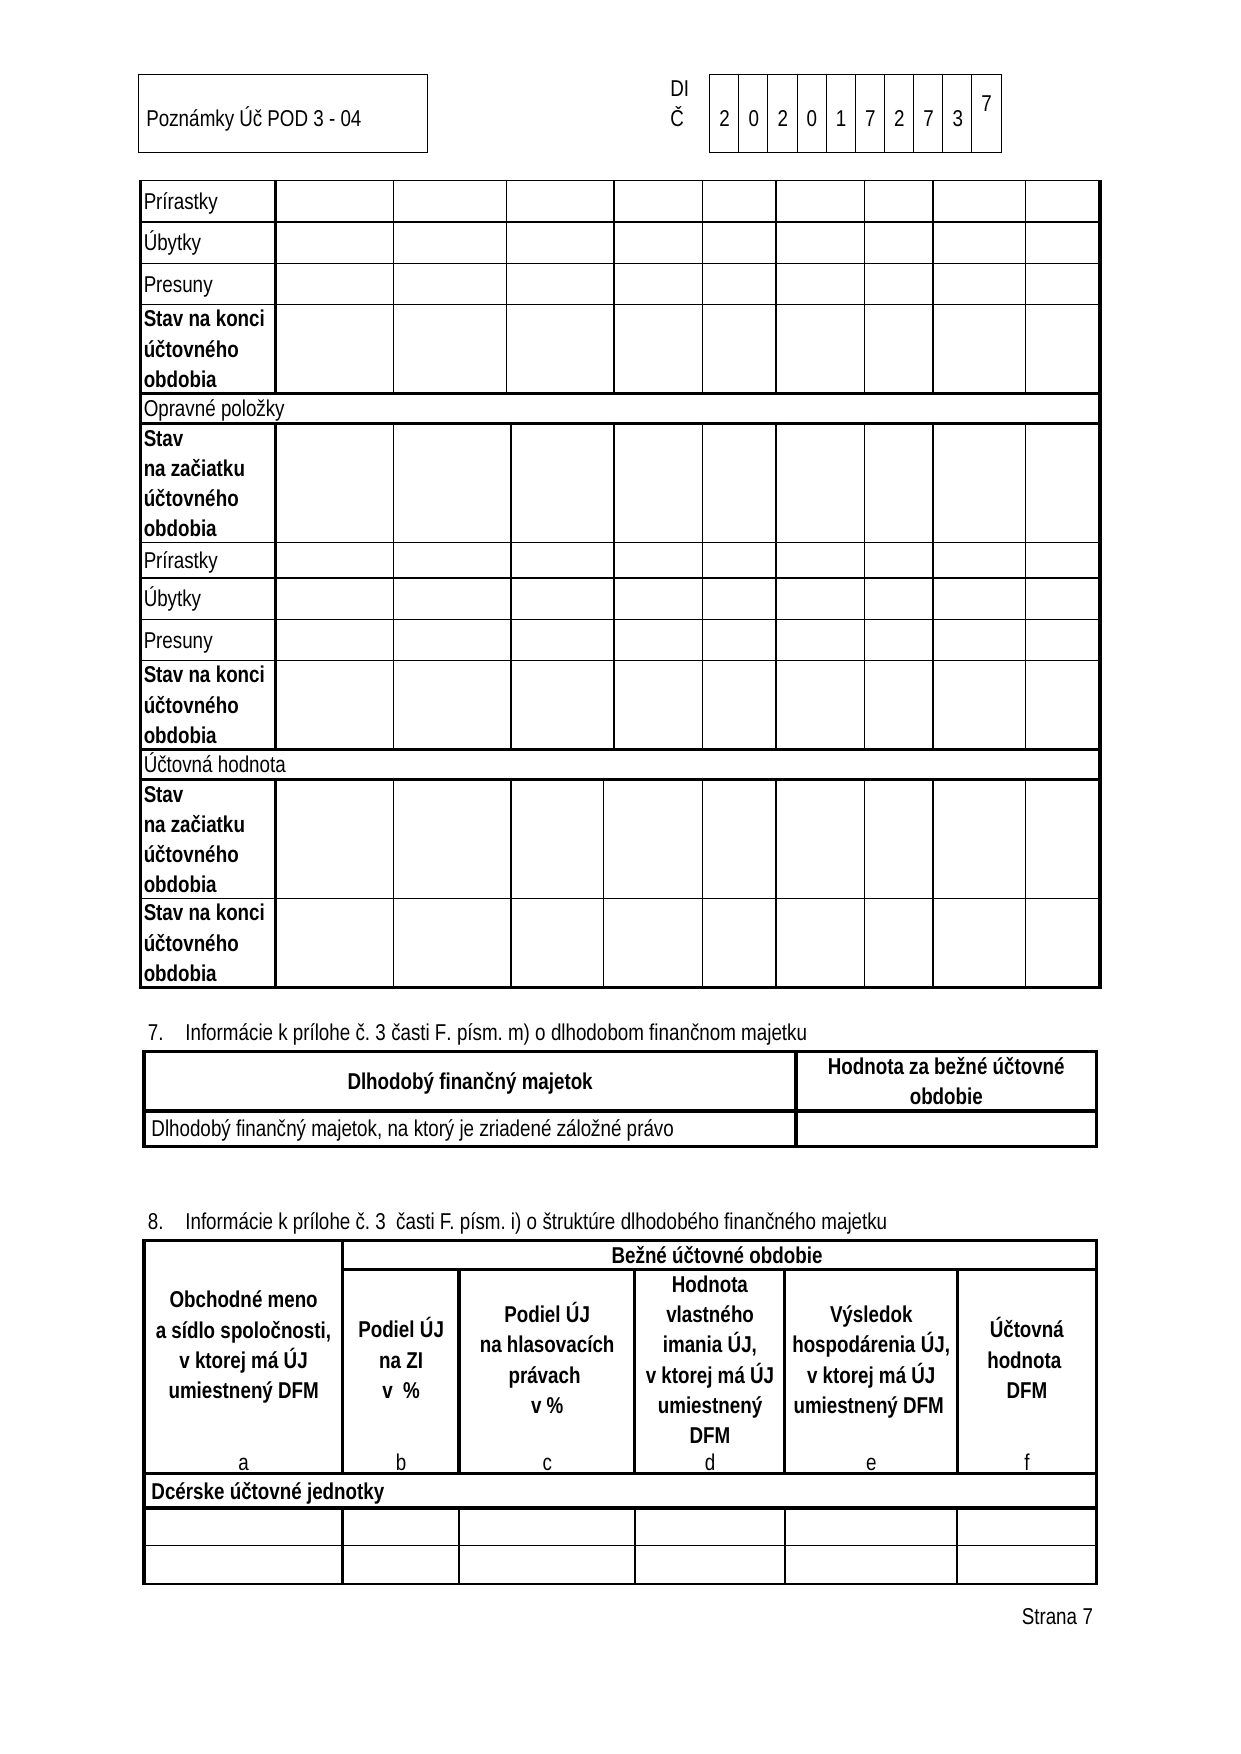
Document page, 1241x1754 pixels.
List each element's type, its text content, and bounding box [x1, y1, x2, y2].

table_cell [1026, 425, 1098, 542]
table_header Dlhodobý finančný majetok [146, 1053, 794, 1109]
table_cell [1026, 620, 1098, 660]
table_cell Dcérske účtovné jednotky [146, 1475, 1095, 1506]
table_cell Stav na začiatku účtovného obdobia [142, 425, 274, 542]
table_cell Presuny [142, 620, 274, 660]
table_cell [865, 661, 932, 748]
table_cell [277, 305, 393, 392]
table_cell [507, 181, 613, 221]
table_cell [786, 1510, 956, 1545]
table_header Bežné účtovné obdobie [344, 1242, 1095, 1268]
table_cell [277, 543, 393, 577]
table_cell [958, 1546, 1095, 1583]
table_cell [394, 899, 510, 986]
table_cell d [636, 1449, 783, 1472]
table_cell [615, 579, 702, 618]
table_cell [512, 543, 613, 577]
table_cell Podiel ÚJ na ZI v % [344, 1271, 457, 1448]
table_cell Presuny [142, 264, 274, 304]
table_cell [703, 181, 775, 221]
table_cell [934, 661, 1025, 748]
table_cell [777, 899, 864, 986]
table_cell [703, 425, 775, 542]
table_cell [777, 181, 864, 221]
table_cell [1026, 264, 1098, 304]
table_cell [277, 899, 393, 986]
table_cell [146, 1510, 341, 1545]
table_cell [277, 661, 393, 748]
table_cell [934, 425, 1025, 542]
table_cell [934, 620, 1025, 660]
table_cell [1026, 305, 1098, 392]
table_cell Prírastky [142, 181, 274, 221]
table_cell [507, 264, 613, 304]
table_cell [865, 425, 932, 542]
table_cell [344, 1510, 458, 1545]
table_cell [934, 543, 1025, 577]
table_cell [934, 223, 1025, 262]
table_cell [512, 661, 613, 748]
table_cell [615, 425, 702, 542]
table_cell [777, 579, 864, 618]
table_cell [777, 620, 864, 660]
table_cell Hodnota vlastného imania ÚJ, v ktorej má ÚJ umiestnený DFM [636, 1271, 783, 1448]
table_cell [934, 899, 1025, 986]
table_cell [615, 181, 702, 221]
table_cell [394, 620, 510, 660]
table_cell [865, 579, 932, 618]
table_cell [777, 305, 864, 392]
table_cell Účtovná hodnota DFM [959, 1271, 1095, 1448]
table_cell Úbytky [142, 223, 274, 262]
table_cell e [786, 1449, 956, 1472]
table_cell [703, 661, 775, 748]
table_cell [703, 305, 775, 392]
table_cell [703, 899, 775, 986]
table_header Obchodné meno a sídlo spoločnosti, v ktorej má ÚJ umiestnený DFM [146, 1242, 341, 1448]
table_cell [703, 579, 775, 618]
table_cell [615, 543, 702, 577]
table_cell [277, 181, 393, 221]
table_cell [604, 899, 702, 986]
table_cell [394, 543, 510, 577]
title Informácie k prílohe č. 3 časti F. písm. i) o štruktúre dlhodobého finančného majetku [148, 1208, 1093, 1234]
table_cell [934, 264, 1025, 304]
table_cell Výsledok hospodárenia ÚJ, v ktorej má ÚJ umiestnený DFM [786, 1271, 956, 1448]
table_cell [636, 1546, 784, 1583]
table_cell [615, 264, 702, 304]
table_cell [1026, 661, 1098, 748]
table_cell [703, 620, 775, 660]
table_cell [277, 264, 393, 304]
table_cell [394, 661, 510, 748]
table_cell Stav na konci účtovného obdobia [142, 305, 274, 392]
table_cell Úbytky [142, 579, 274, 618]
table_cell Stav na konci účtovného obdobia [142, 899, 274, 986]
table_cell [507, 305, 613, 392]
table_cell [865, 181, 932, 221]
table_cell Stav na konci účtovného obdobia [142, 661, 274, 748]
table_cell [146, 1546, 341, 1583]
table_cell [703, 543, 775, 577]
table_cell [512, 781, 603, 898]
table_cell Podiel ÚJ na hlasovacích právach v % [461, 1271, 633, 1448]
table_cell Dlhodobý finančný majetok, na ktorý je zriadené záložné právo [146, 1113, 794, 1145]
table_cell [277, 223, 393, 262]
table_cell [958, 1510, 1095, 1545]
table_cell c [461, 1449, 633, 1472]
table_cell [394, 264, 506, 304]
table_cell [512, 899, 603, 986]
table_cell [777, 425, 864, 542]
table_cell [777, 543, 864, 577]
table_cell [1026, 223, 1098, 262]
table_cell [615, 223, 702, 262]
table_cell Stav na začiatku účtovného obdobia [142, 781, 274, 898]
table_cell [615, 620, 702, 660]
table_cell [394, 425, 510, 542]
table_cell f [959, 1449, 1095, 1472]
title Informácie k prílohe č. 3 časti F. písm. m) o dlhodobom finančnom majetku [148, 1019, 1093, 1046]
table_cell [934, 305, 1025, 392]
table_cell [277, 579, 393, 618]
table_cell [777, 661, 864, 748]
table_cell [277, 781, 393, 898]
table_cell [460, 1546, 634, 1583]
table_cell [777, 781, 864, 898]
table_header Hodnota za bežné účtovné obdobie [798, 1053, 1095, 1109]
table_cell [1026, 181, 1098, 221]
table_cell [777, 223, 864, 262]
table_cell [934, 579, 1025, 618]
table_cell [394, 181, 506, 221]
table_cell [277, 620, 393, 660]
table_cell [777, 264, 864, 304]
table_cell [615, 661, 702, 748]
table_cell [934, 181, 1025, 221]
table_cell [703, 781, 775, 898]
table_cell [277, 425, 393, 542]
table_cell [703, 264, 775, 304]
table_cell Opravné položky [142, 395, 1098, 422]
table_cell [865, 899, 932, 986]
table_cell [460, 1510, 634, 1545]
table_cell [1026, 781, 1098, 898]
table_cell [507, 223, 613, 262]
table_cell Účtovná hodnota [142, 751, 1098, 778]
table_cell [865, 781, 932, 898]
table_cell [512, 620, 613, 660]
table_cell [615, 305, 702, 392]
table_cell [865, 264, 932, 304]
table_cell [865, 305, 932, 392]
table_cell b [344, 1449, 457, 1472]
table_cell a [146, 1449, 341, 1472]
table_cell [865, 223, 932, 262]
table_cell [636, 1510, 784, 1545]
table_cell [865, 620, 932, 660]
table_cell [934, 781, 1025, 898]
table_cell [798, 1113, 1095, 1145]
table_cell [865, 543, 932, 577]
table_cell [1026, 579, 1098, 618]
table_cell [1026, 543, 1098, 577]
table_cell [394, 579, 510, 618]
table_cell [703, 223, 775, 262]
table_cell [786, 1546, 956, 1583]
table_cell [1026, 899, 1098, 986]
table_cell [344, 1546, 458, 1583]
table_cell [394, 781, 510, 898]
table_cell [394, 305, 506, 392]
table_cell Prírastky [142, 543, 274, 577]
table_cell [604, 781, 702, 898]
table_cell [512, 425, 613, 542]
table_cell [394, 223, 506, 262]
table_cell [512, 579, 613, 618]
